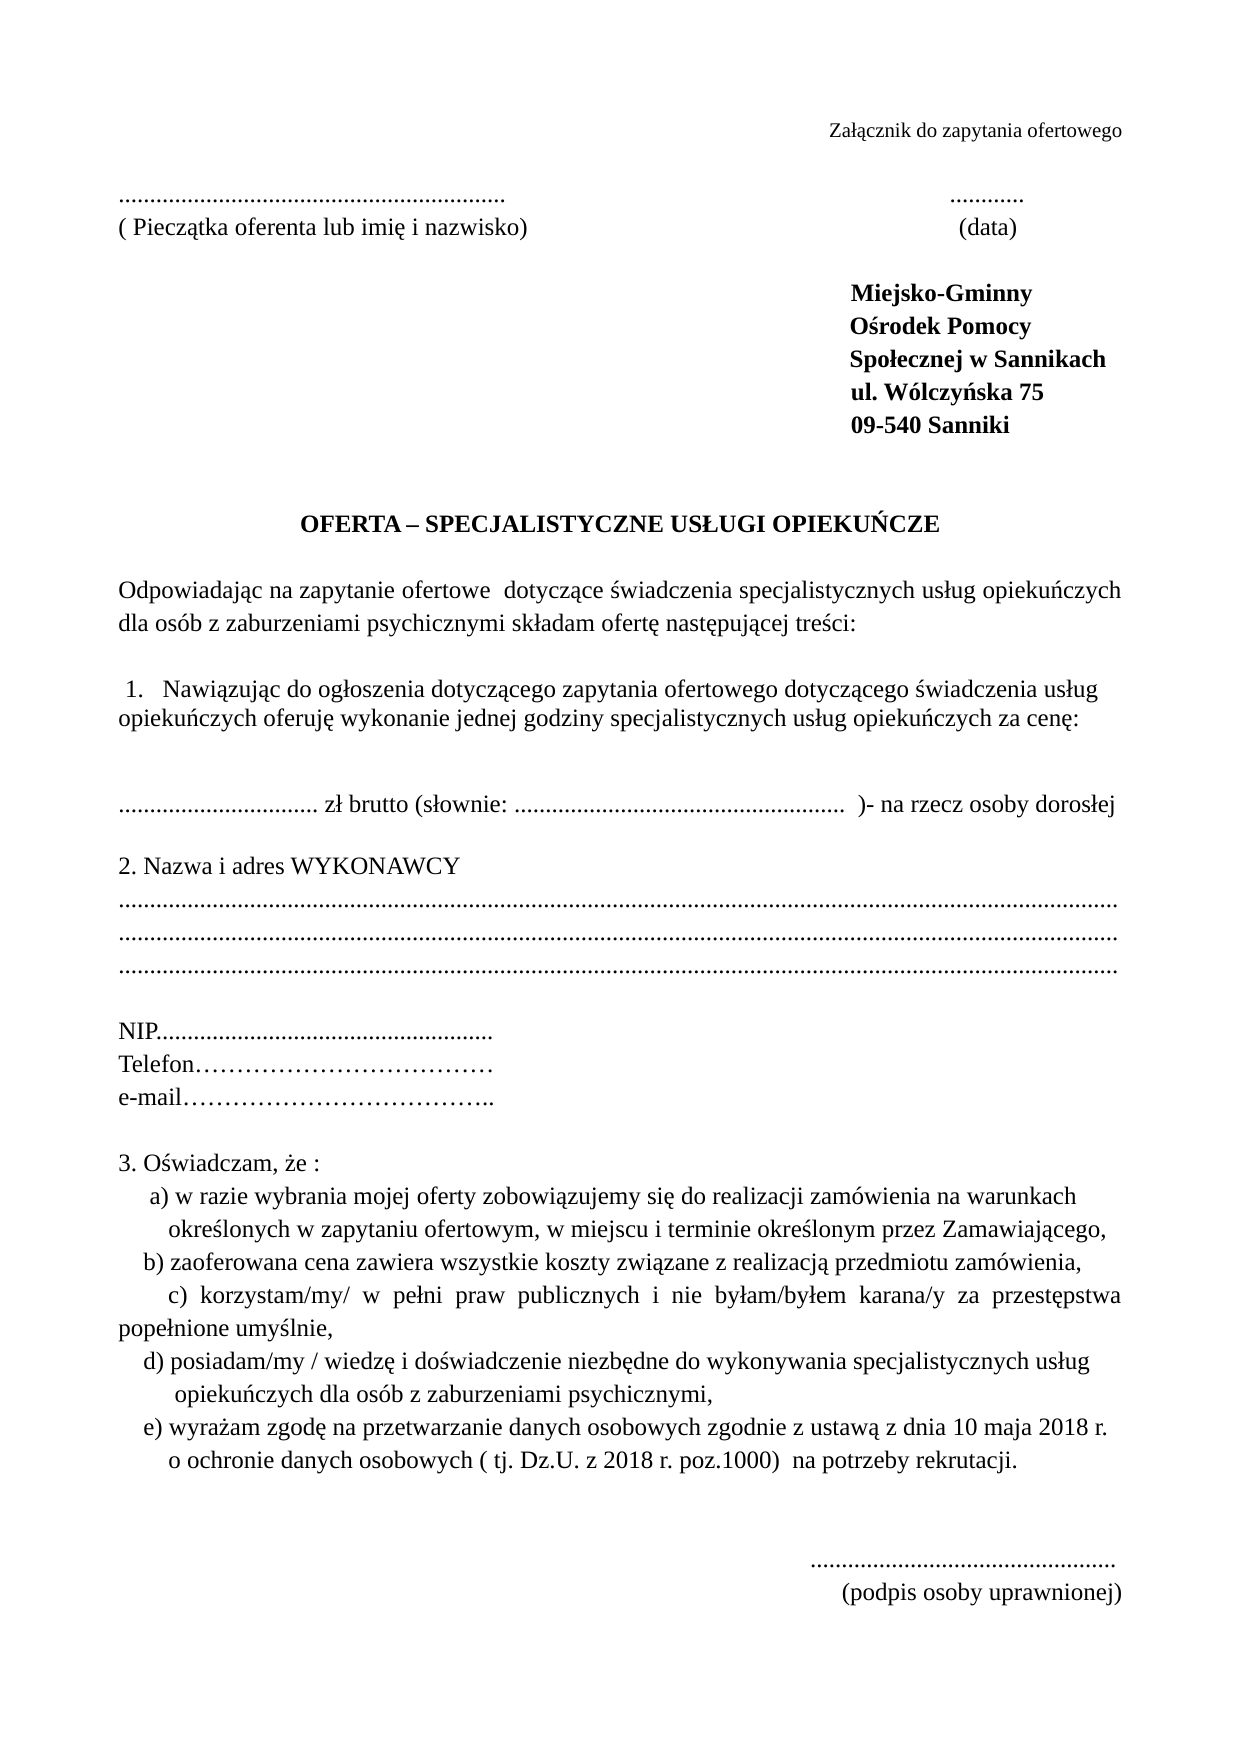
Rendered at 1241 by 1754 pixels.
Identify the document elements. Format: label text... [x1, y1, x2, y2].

text b) zaoferowana cena zawiera wszystkie koszty związane z realizacją przedmiotu zamówienia, [118, 1247, 1122, 1276]
text c) korzystam/my/ w pełni praw publicznych i nie byłam/byłem karana/y za przestępstwa popełnione umyślnie, [118, 1280, 1122, 1342]
text ................................................................................................................................................................................................................................................................................................................................................................................................................................................................................................ [118, 884, 1122, 979]
text Odpowiadając na zapytanie ofertowe dotyczące świadczenia specjalistycznych usług opiekuńczych dla osób z zaburzeniami psychicznymi składam ofertę następującej treści: [118, 575, 1122, 637]
text (podpis osoby uprawnionej) [118, 1577, 1122, 1606]
text ................................................. [118, 1544, 1122, 1573]
text Telefon……………………………… [118, 1049, 1122, 1078]
text ( Pieczątka oferenta lub imię i nazwisko) (data) [118, 212, 1122, 241]
text e-mail……………………………….. [118, 1082, 1122, 1111]
text 2. Nazwa i adres WYKONAWCY [118, 851, 1122, 879]
text opiekuńczych dla osób z zaburzeniami psychicznymi, [118, 1379, 1122, 1408]
text opiekuńczych oferuję wykonanie jednej godziny specjalistycznych usług opiekuńczych za cenę: [118, 703, 1122, 732]
text Miejsko-Gminny Ośrodek Pomocy Społecznej w Sannikach [849, 278, 1122, 373]
text 3. Oświadczam, że : [118, 1148, 1122, 1177]
list Nawiązując do ogłoszenia dotyczącego zapytania ofertowego dotyczącego świadczenia usług [125, 674, 1122, 703]
text a) w razie wybrania mojej oferty zobowiązujemy się do realizacji zamówienia na warunkach [118, 1181, 1122, 1210]
text d) posiadam/my / wiedzę i doświadczenie niezbędne do wykonywania specjalistycznych usług [118, 1346, 1122, 1375]
text określonych w zapytaniu ofertowym, w miejscu i terminie określonym przez Zamawiającego, [118, 1214, 1122, 1243]
text NIP...................................................... [118, 1016, 1122, 1045]
text OFERTA – SPECJALISTYCZNE USŁUGI OPIEKUŃCZE [118, 509, 1122, 538]
text Załącznik do zapytania ofertowego [118, 118, 1122, 142]
text e) wyrażam zgodę na przetwarzanie danych osobowych zgodnie z ustawą z dnia 10 maja 2018 r. [118, 1412, 1122, 1441]
text o ochronie danych osobowych ( tj. Dz.U. z 2018 r. poz.1000) na potrzeby rekrutacji. [118, 1445, 1122, 1474]
text .............................................................. ............ [118, 179, 1122, 207]
text ................................ zł brutto (słownie: ..................................................... )- na rzecz osoby dorosłej [118, 789, 1122, 818]
text ul. Wólczyńska 75 [849, 377, 1122, 406]
text 09-540 Sanniki [849, 410, 1122, 439]
